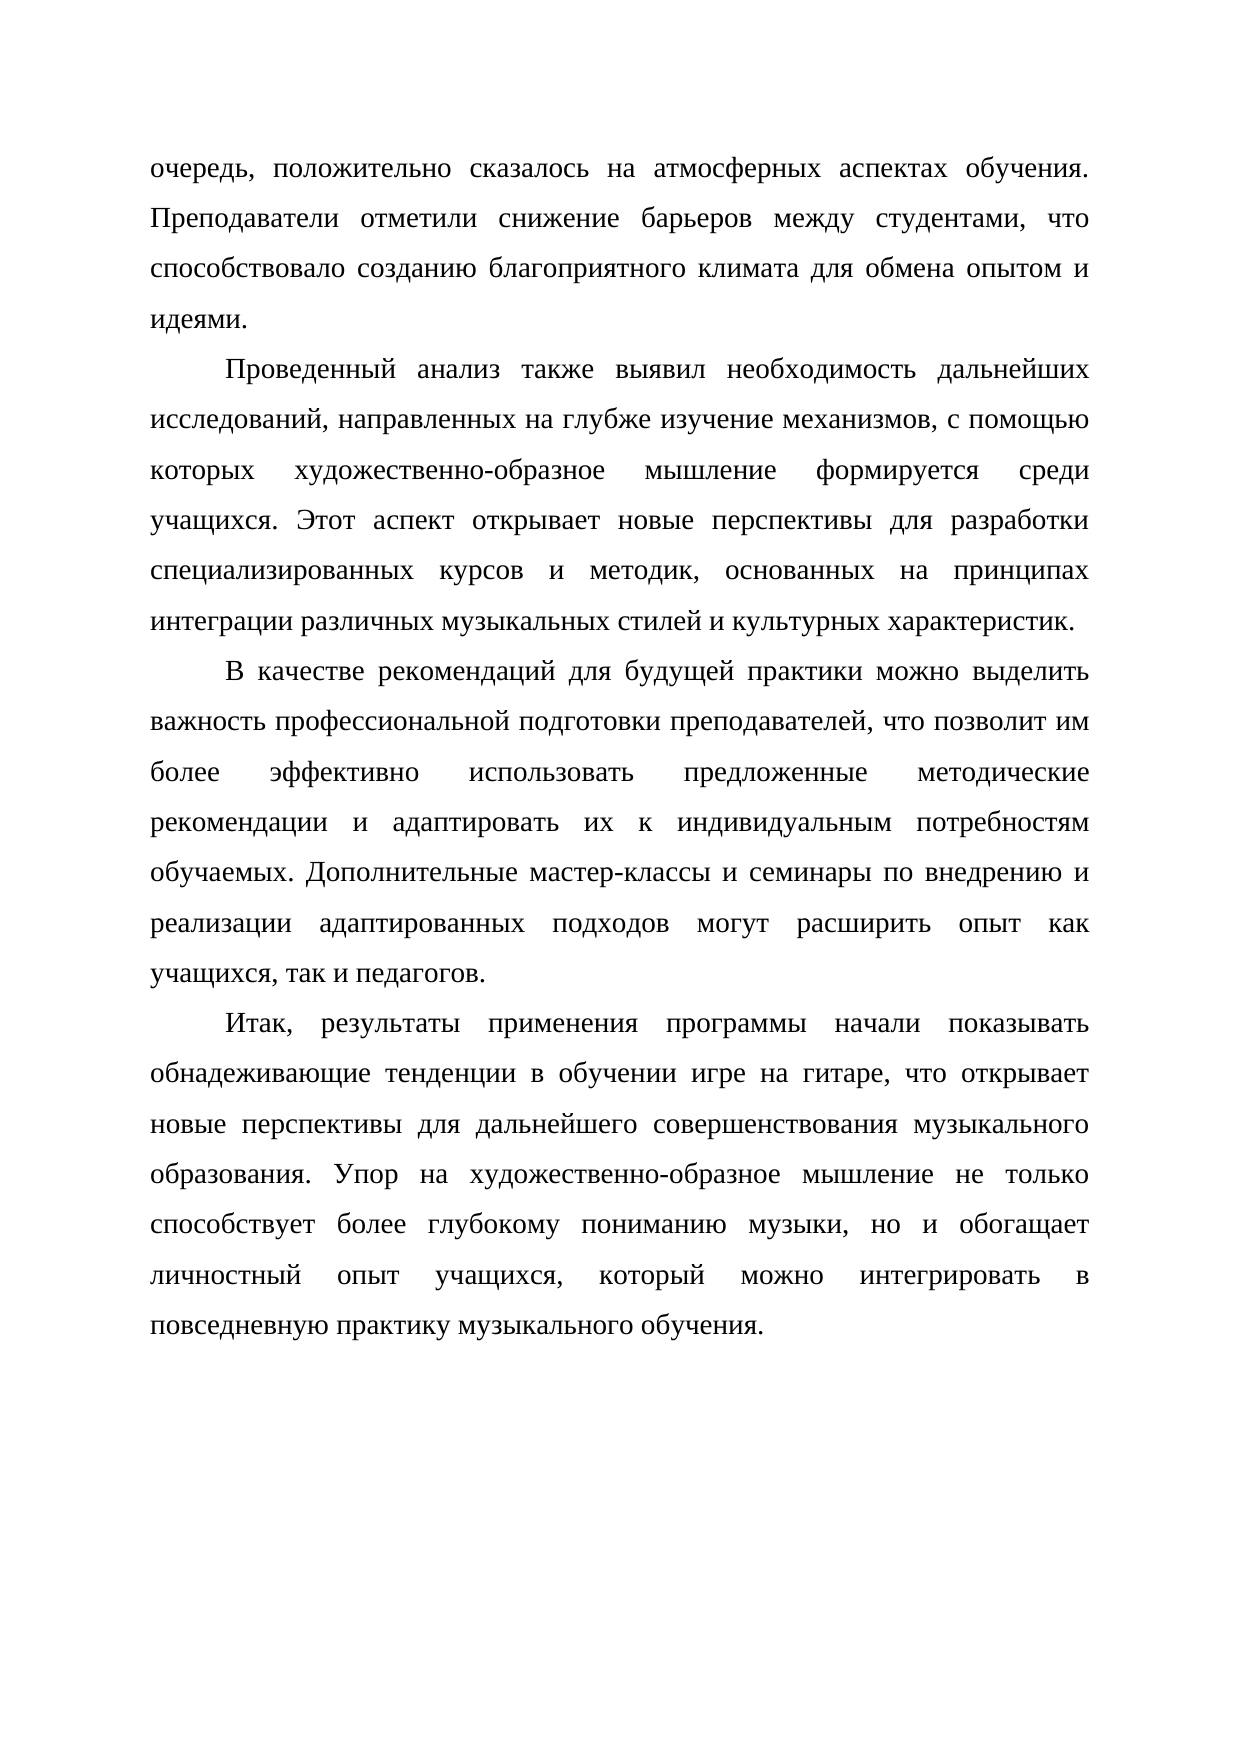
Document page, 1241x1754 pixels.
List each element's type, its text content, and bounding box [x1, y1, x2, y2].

text Проведенный анализ также выявил необходимость дальнейших исследований, направленных на глубже изучение механизмов, с помощью которых художественно-образное мышление формируется среди учащихся. Этот аспект открывает новые перспективы для разработки специализированных курсов и методик, основанных на принципах интеграции различных музыкальных стилей и культурных характеристик. [150, 351, 1090, 636]
text Итак, результаты применения программы начали показывать обнадеживающие тенденции в обучении игре на гитаре, что открывает новые перспективы для дальнейшего совершенствования музыкального образования. Упор на художественно-образное мышление не только способствует более глубокому пониманию музыки, но и обогащает личностный опыт учащихся, который можно интегрировать в повседневную практику музыкального обучения. [150, 1005, 1090, 1341]
text очередь, положительно сказалось на атмосферных аспектах обучения. Преподаватели отметили снижение барьеров между студентами, что способствовало созданию благоприятного климата для обмена опытом и идеями. [150, 150, 1090, 334]
text В качестве рекомендаций для будущей практики можно выделить важность профессиональной подготовки преподавателей, что позволит им более эффективно использовать предложенные методические рекомендации и адаптировать их к индивидуальным потребностям обучаемых. Дополнительные мастер-классы и семинары по внедрению и реализации адаптированных подходов могут расширить опыт как учащихся, так и педагогов. [150, 653, 1090, 988]
